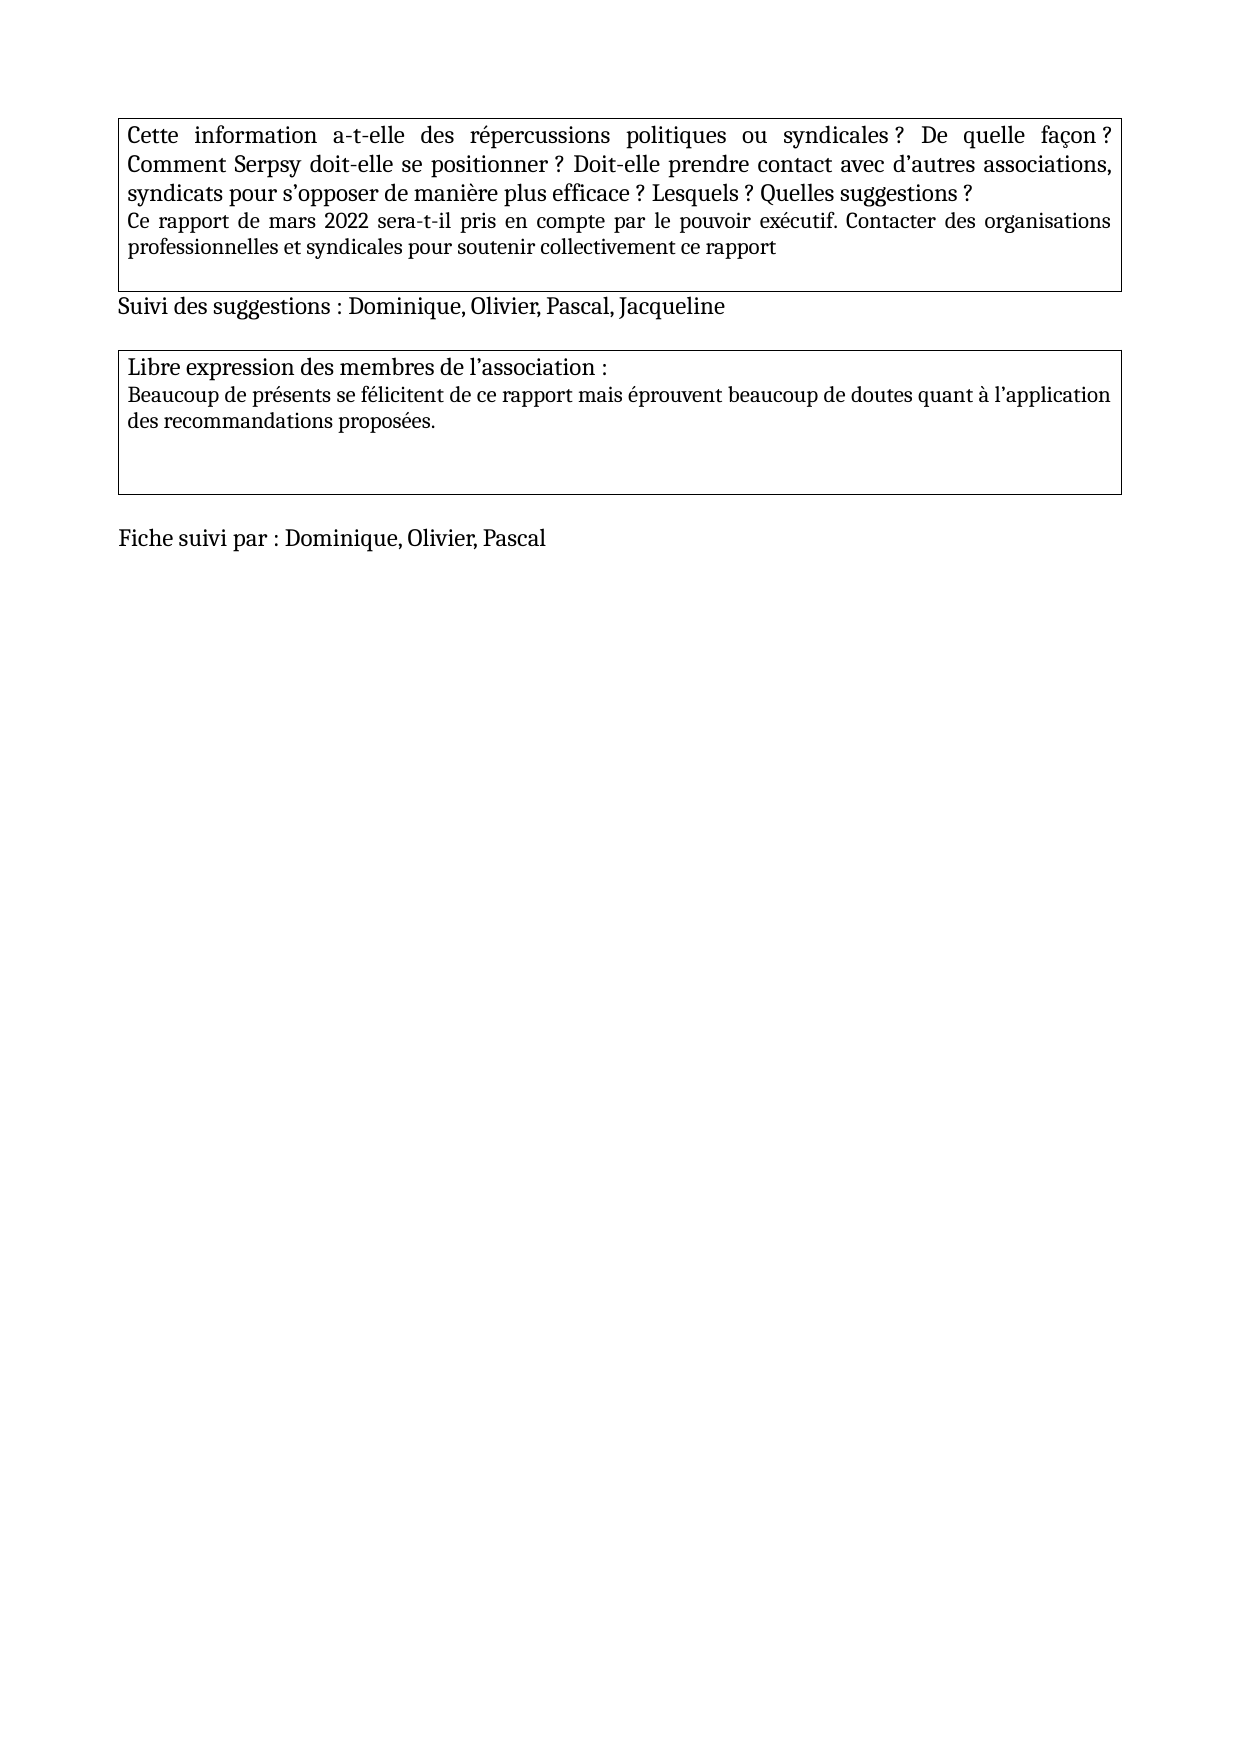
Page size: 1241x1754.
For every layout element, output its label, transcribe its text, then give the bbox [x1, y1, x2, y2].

text Cette information a-t-elle des répercussions politiques ou syndicales ? De quelle façon ? Comment Serpsy doit-elle se positionner ? Doit-elle prendre contact avec d’autres associations, syndicats pour s’opposer de manière plus efficace ? Lesquels ? Quelles suggestions ? [119, 119, 1121, 204]
text Suivi des suggestions : Dominique, Olivier, Pascal, Jacqueline [118, 292, 1122, 321]
text Fiche suivi par : Dominique, Olivier, Pascal [118, 523, 1122, 552]
text Beaucoup de présents se félicitent de ce rapport mais éprouvent beaucoup de doutes quant à l’application des recommandations proposées. [119, 378, 1121, 434]
text Ce rapport de mars 2022 sera-t-il pris en compte par le pouvoir exécutif. Contacter des organisations professionnelles et syndicales pour soutenir collectivement ce rapport [119, 204, 1121, 260]
text Libre expression des membres de l’association : [119, 351, 1121, 378]
